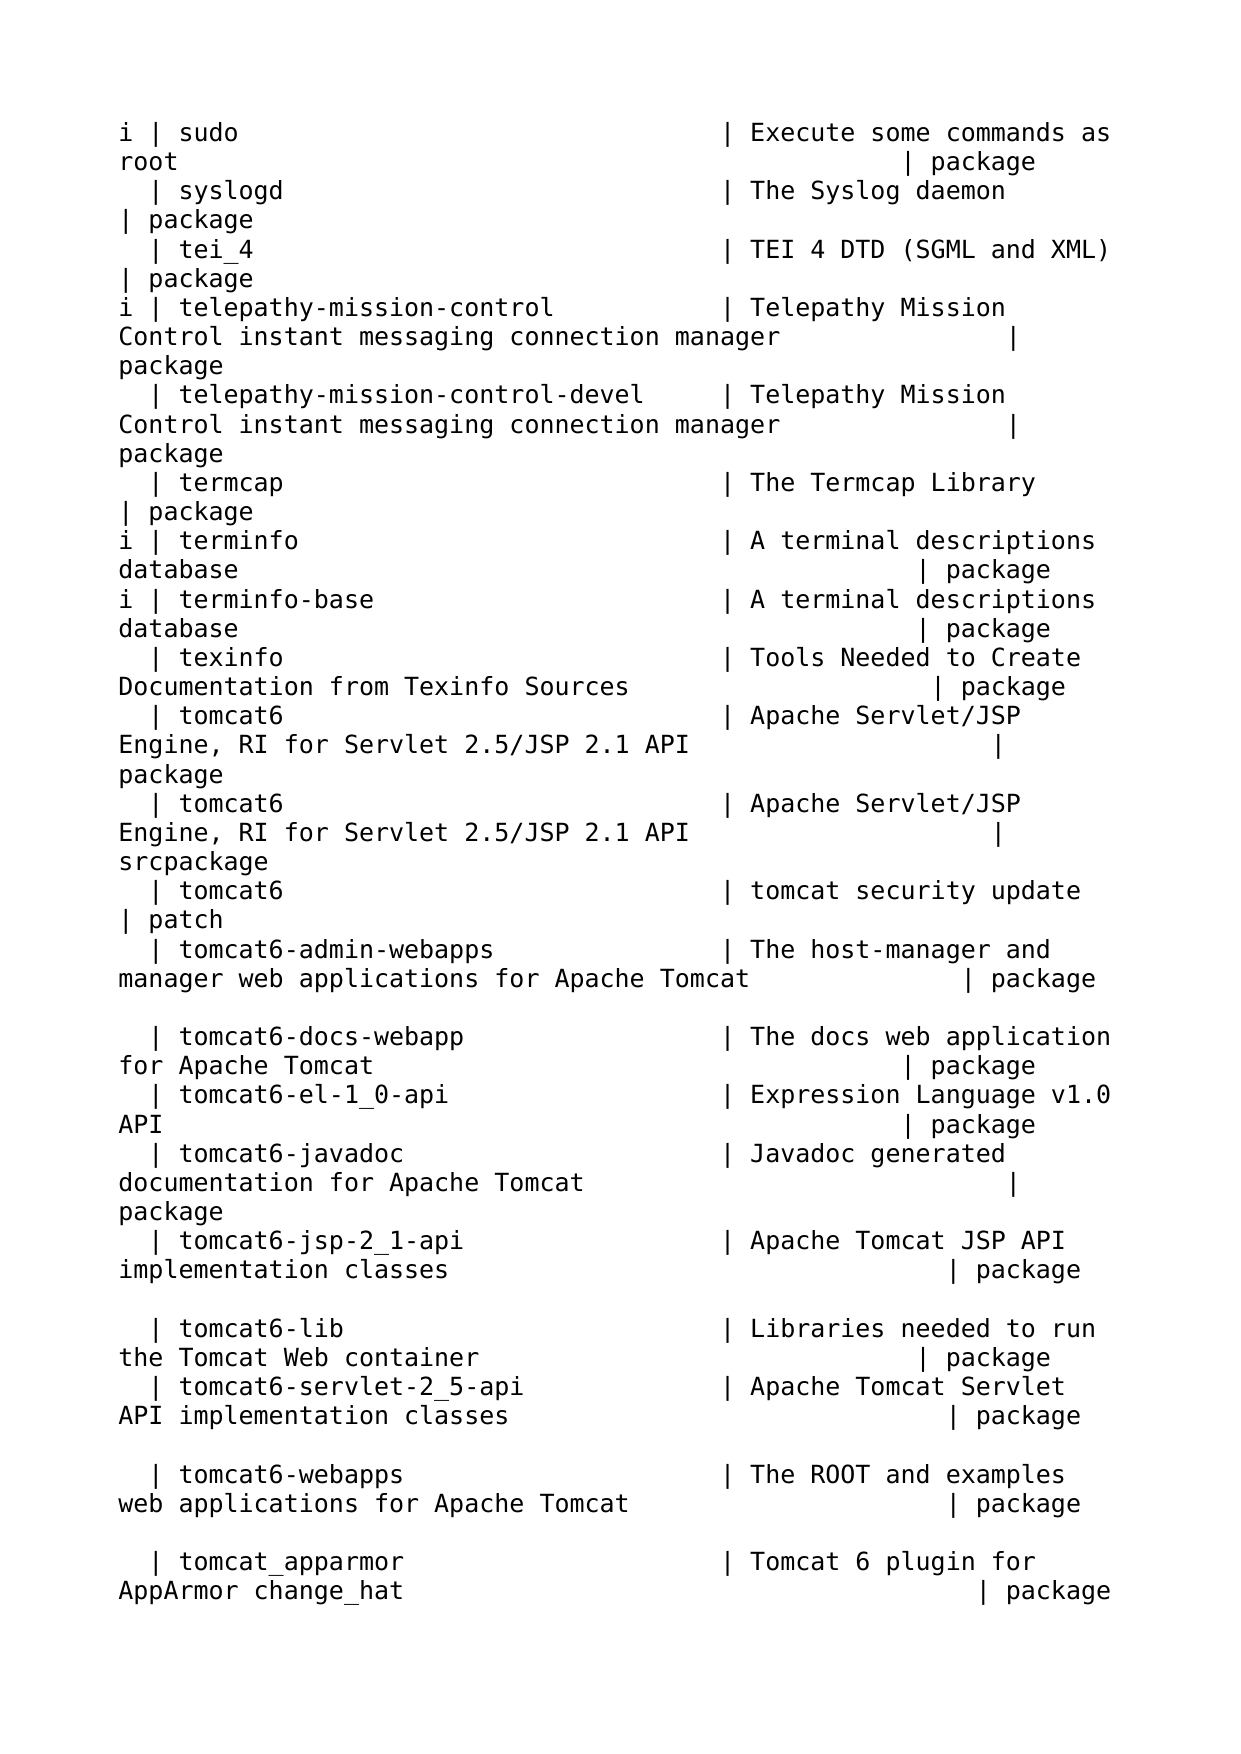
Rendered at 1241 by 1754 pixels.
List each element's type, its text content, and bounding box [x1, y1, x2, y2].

text i | sudo | Execute some commands as root | package | syslogd | The Syslog daemon | package | tei_4 | TEI 4 DTD (SGML and XML) | package i | telepathy-mission-control | Telepathy Mission Control instant messaging connection manager | package | telepathy-mission-control-devel | Telepathy Mission Control instant messaging connection manager | package | termcap | The Termcap Library | package i | terminfo | A terminal descriptions database | package i | terminfo-base | A terminal descriptions database | package | texinfo | Tools Needed to Create Documentation from Texinfo Sources | package | tomcat6 | Apache Servlet/JSP Engine, RI for Servlet 2.5/JSP 2.1 API | package | tomcat6 | Apache Servlet/JSP Engine, RI for Servlet 2.5/JSP 2.1 API | srcpackage | tomcat6 | tomcat security update | patch | tomcat6-admin-webapps | The host-manager and manager web applications for Apache Tomcat | package | tomcat6-docs-webapp | The docs web application for Apache Tomcat | package | tomcat6-el-1_0-api | Expression Language v1.0 API | package | tomcat6-javadoc | Javadoc generated documentation for Apache Tomcat | package | tomcat6-jsp-2_1-api | Apache Tomcat JSP API implementation classes | package | tomcat6-lib | Libraries needed to run the Tomcat Web container | package | tomcat6-servlet-2_5-api | Apache Tomcat Servlet API implementation classes | package | tomcat6-webapps | The ROOT and examples web applications for Apache Tomcat | package | tomcat_apparmor | Tomcat 6 plugin for AppArmor change_hat | package [118, 118, 1122, 1635]
